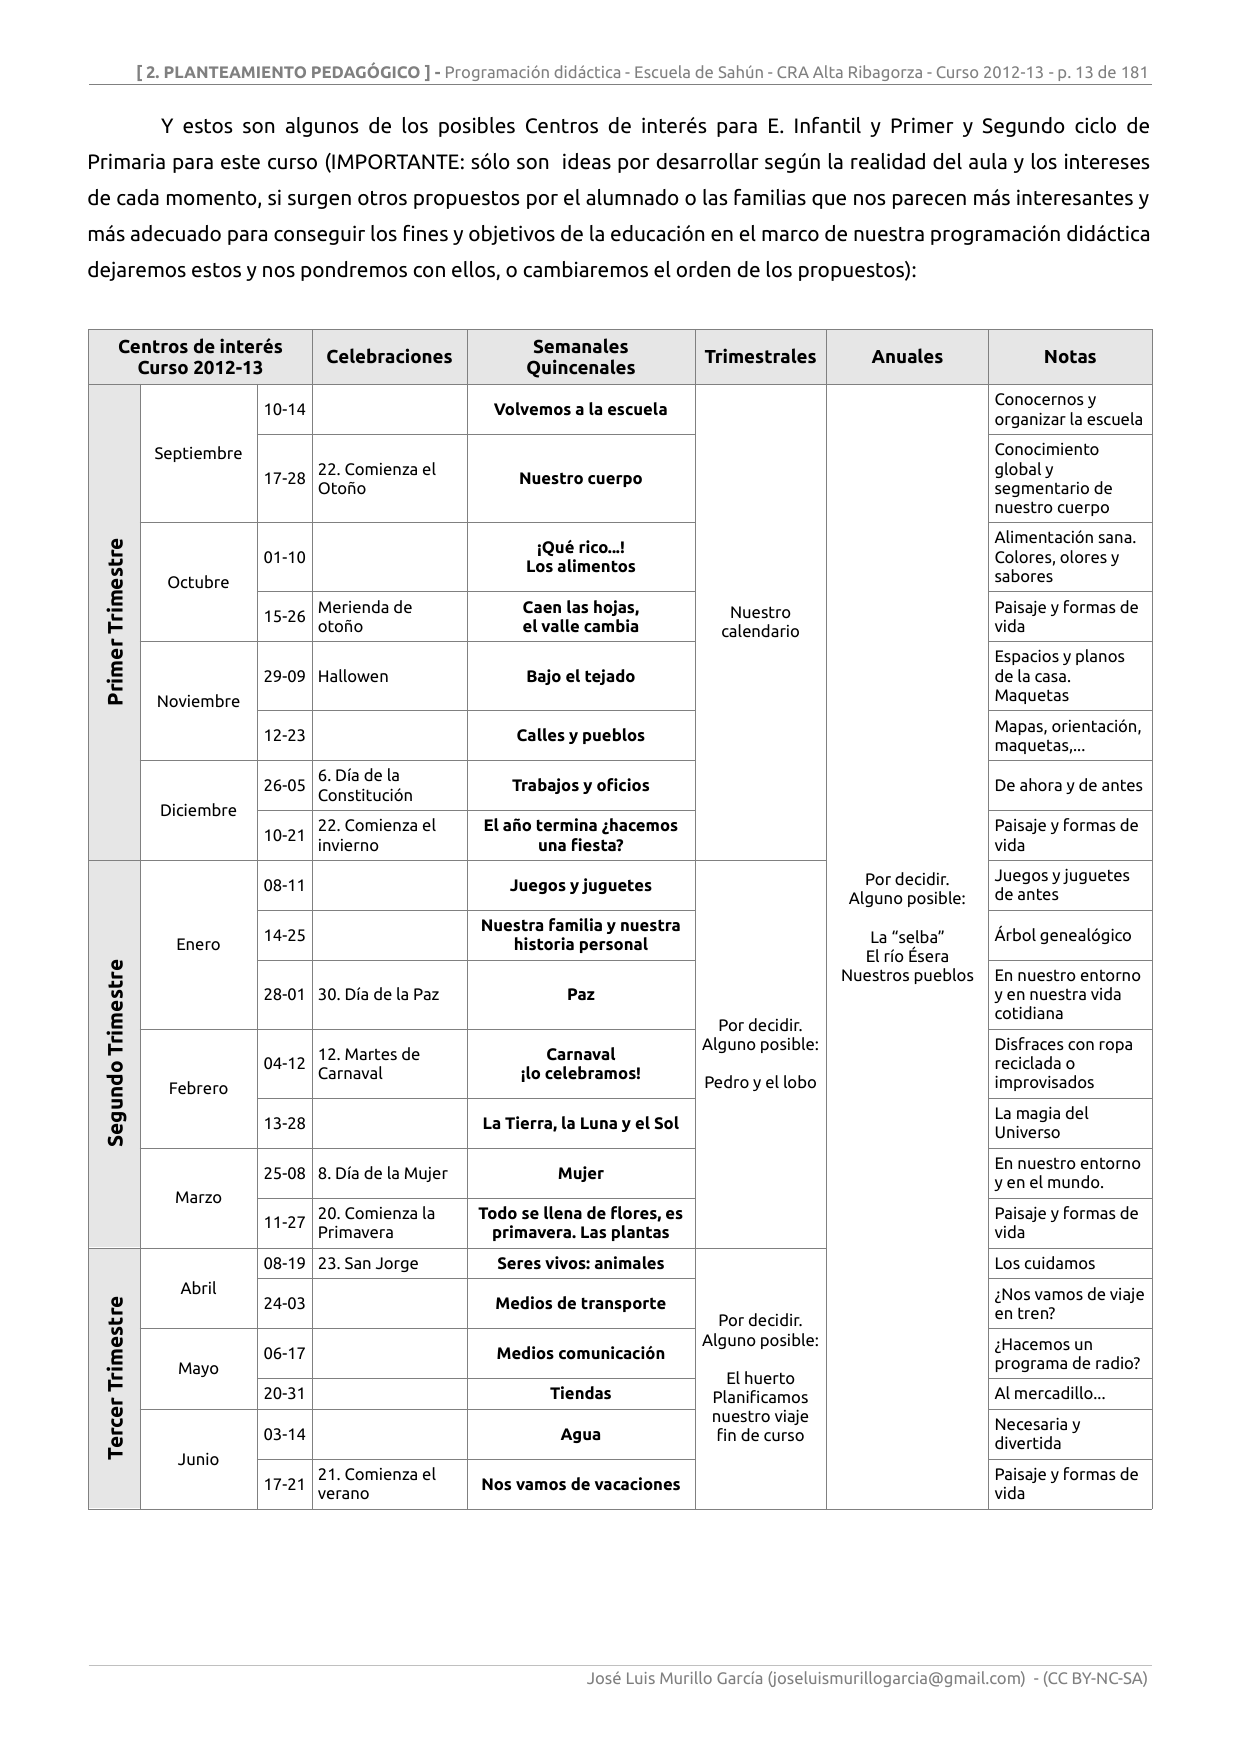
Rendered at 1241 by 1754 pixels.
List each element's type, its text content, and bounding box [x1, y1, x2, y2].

table_cell Mayo [141, 1329, 257, 1409]
table_cell 13-28 [258, 1099, 312, 1148]
table_cell [313, 1329, 467, 1378]
table_cell 26-05 [258, 761, 312, 810]
table_cell Tercer Trimestre [89, 1249, 140, 1508]
table_cell 10-21 [258, 811, 312, 860]
table_cell [313, 861, 467, 910]
table_cell Conocernos y organizar la escuela [989, 385, 1152, 434]
table_cell Junio [141, 1410, 257, 1508]
table_cell Octubre [141, 523, 257, 641]
table_cell Todo se llena de flores, es primavera. Las plantas [468, 1199, 695, 1247]
table_cell 04-12 [258, 1030, 312, 1098]
table_cell ¡Qué rico...! Los alimentos [468, 523, 695, 591]
table_cell Segundo Trimestre [89, 861, 140, 1247]
table_cell Abril [141, 1249, 257, 1328]
table_cell Caen las hojas, el valle cambia [468, 592, 695, 641]
table_cell Por decidir. Alguno posible: Pedro y el lobo [696, 861, 826, 1247]
table_cell Por decidir. Alguno posible: El huerto Planificamos nuestro viaje fin de curso [696, 1249, 826, 1508]
table_cell 25-08 [258, 1149, 312, 1197]
table_cell 17-21 [258, 1460, 312, 1508]
table_cell 06-17 [258, 1329, 312, 1378]
table_cell 08-19 [258, 1249, 312, 1278]
table_cell [313, 1410, 467, 1458]
table_header Celebraciones [313, 330, 467, 384]
table_cell Volvemos a la escuela [468, 385, 695, 434]
table_cell Alimentación sana. Colores, olores y sabores [989, 523, 1152, 591]
table_cell En nuestro entorno y en el mundo. [989, 1149, 1152, 1197]
table_cell Paisaje y formas de vida [989, 811, 1152, 860]
table_cell Febrero [141, 1030, 257, 1148]
table_cell En nuestro entorno y en nuestra vida cotidiana [989, 961, 1152, 1029]
table_cell Mapas, orientación, maquetas,... [989, 711, 1152, 760]
table_cell 01-10 [258, 523, 312, 591]
table_cell 15-26 [258, 592, 312, 641]
table_header Anuales [827, 330, 988, 384]
table_cell 12-23 [258, 711, 312, 760]
table_cell Nuestro cuerpo [468, 435, 695, 522]
table_cell Paisaje y formas de vida [989, 592, 1152, 641]
table_cell 8. Día de la Mujer [313, 1149, 467, 1197]
table_cell De ahora y de antes [989, 761, 1152, 810]
table_cell 22. Comienza el Otoño [313, 435, 467, 522]
table_cell 28-01 [258, 961, 312, 1029]
table_cell 20-31 [258, 1379, 312, 1409]
table_cell Medios comunicación [468, 1329, 695, 1378]
table_cell 21. Comienza el verano [313, 1460, 467, 1508]
table_cell Por decidir. Alguno posible: La “selba” El río Ésera Nuestros pueblos [827, 385, 988, 1508]
table_cell Noviembre [141, 642, 257, 760]
table_cell Árbol genealógico [989, 911, 1152, 959]
table_cell 03-14 [258, 1410, 312, 1458]
table_cell Hallowen [313, 642, 467, 710]
table_header Trimestrales [696, 330, 826, 384]
table_cell Diciembre [141, 761, 257, 860]
table_cell Bajo el tejado [468, 642, 695, 710]
table_cell 22. Comienza el invierno [313, 811, 467, 860]
table_cell [313, 911, 467, 959]
table_cell Conocimiento global y segmentario de nuestro cuerpo [989, 435, 1152, 522]
table_cell [313, 1099, 467, 1148]
table_cell Al mercadillo... [989, 1379, 1152, 1409]
table_cell Primer Trimestre [89, 385, 140, 860]
table_cell 11-27 [258, 1199, 312, 1247]
table_cell La Tierra, la Luna y el Sol [468, 1099, 695, 1148]
table_cell [313, 1279, 467, 1328]
table_cell La magia del Universo [989, 1099, 1152, 1148]
table_cell 12. Martes de Carnaval [313, 1030, 467, 1098]
table_cell 23. San Jorge [313, 1249, 467, 1278]
table_cell Paisaje y formas de vida [989, 1199, 1152, 1247]
table_cell Trabajos y oficios [468, 761, 695, 810]
table_cell Los cuidamos [989, 1249, 1152, 1278]
table_header Notas [989, 330, 1152, 384]
table_cell Espacios y planos de la casa. Maquetas [989, 642, 1152, 710]
table_cell Disfraces con ropa reciclada o improvisados [989, 1030, 1152, 1098]
table_cell 29-09 [258, 642, 312, 710]
table_cell 24-03 [258, 1279, 312, 1328]
table_cell ¿Hacemos un programa de radio? [989, 1329, 1152, 1378]
table_cell Nuestra familia y nuestra historia personal [468, 911, 695, 959]
table_cell Marzo [141, 1149, 257, 1247]
table_cell Juegos y juguetes [468, 861, 695, 910]
table_cell Agua [468, 1410, 695, 1458]
table_cell 30. Día de la Paz [313, 961, 467, 1029]
table_cell ¿Nos vamos de viaje en tren? [989, 1279, 1152, 1328]
table_cell Merienda de otoño [313, 592, 467, 641]
table_cell El año termina ¿hacemos una fiesta? [468, 811, 695, 860]
table_cell [313, 385, 467, 434]
table_cell [313, 711, 467, 760]
table_cell Calles y pueblos [468, 711, 695, 760]
table_cell Nuestro calendario [696, 385, 826, 860]
table_cell Necesaria y divertida [989, 1410, 1152, 1458]
table_cell Nos vamos de vacaciones [468, 1460, 695, 1508]
table_cell 10-14 [258, 385, 312, 434]
table_cell Carnaval ¡lo celebramos! [468, 1030, 695, 1098]
text Y estos son algunos de los posibles Centros de interés para E. Infantil y Primer y Segundo ciclo de Primaria para este curso (IMPORTANTE: sólo son ideas por desarrollar según la realidad del aula y los intereses de cada momento, si surgen otros propuestos por el alumnado o las familias que nos parecen más interesantes y más adecuado para conseguir los fines y objetivos de la educación en el marco de nuestra programación didáctica dejaremos estos y nos pondremos con ellos, o cambiaremos el orden de los propuestos): [87, 114, 1152, 281]
table_cell Enero [141, 861, 257, 1029]
table_cell Mujer [468, 1149, 695, 1197]
table_header Centros de interés Curso 2012-13 [89, 330, 312, 384]
table_cell Paisaje y formas de vida [989, 1460, 1152, 1508]
table_cell 08-11 [258, 861, 312, 910]
table_cell 20. Comienza la Primavera [313, 1199, 467, 1247]
table_cell Juegos y juguetes de antes [989, 861, 1152, 910]
table_cell Paz [468, 961, 695, 1029]
table_cell Septiembre [141, 385, 257, 522]
table_cell [313, 1379, 467, 1409]
table_cell 17-28 [258, 435, 312, 522]
table_cell 6. Día de la Constitución [313, 761, 467, 810]
table_cell [313, 523, 467, 591]
table_cell Seres vivos: animales [468, 1249, 695, 1278]
table_header Semanales Quincenales [468, 330, 695, 384]
table_cell 14-25 [258, 911, 312, 959]
table_cell Tiendas [468, 1379, 695, 1409]
table_cell Medios de transporte [468, 1279, 695, 1328]
